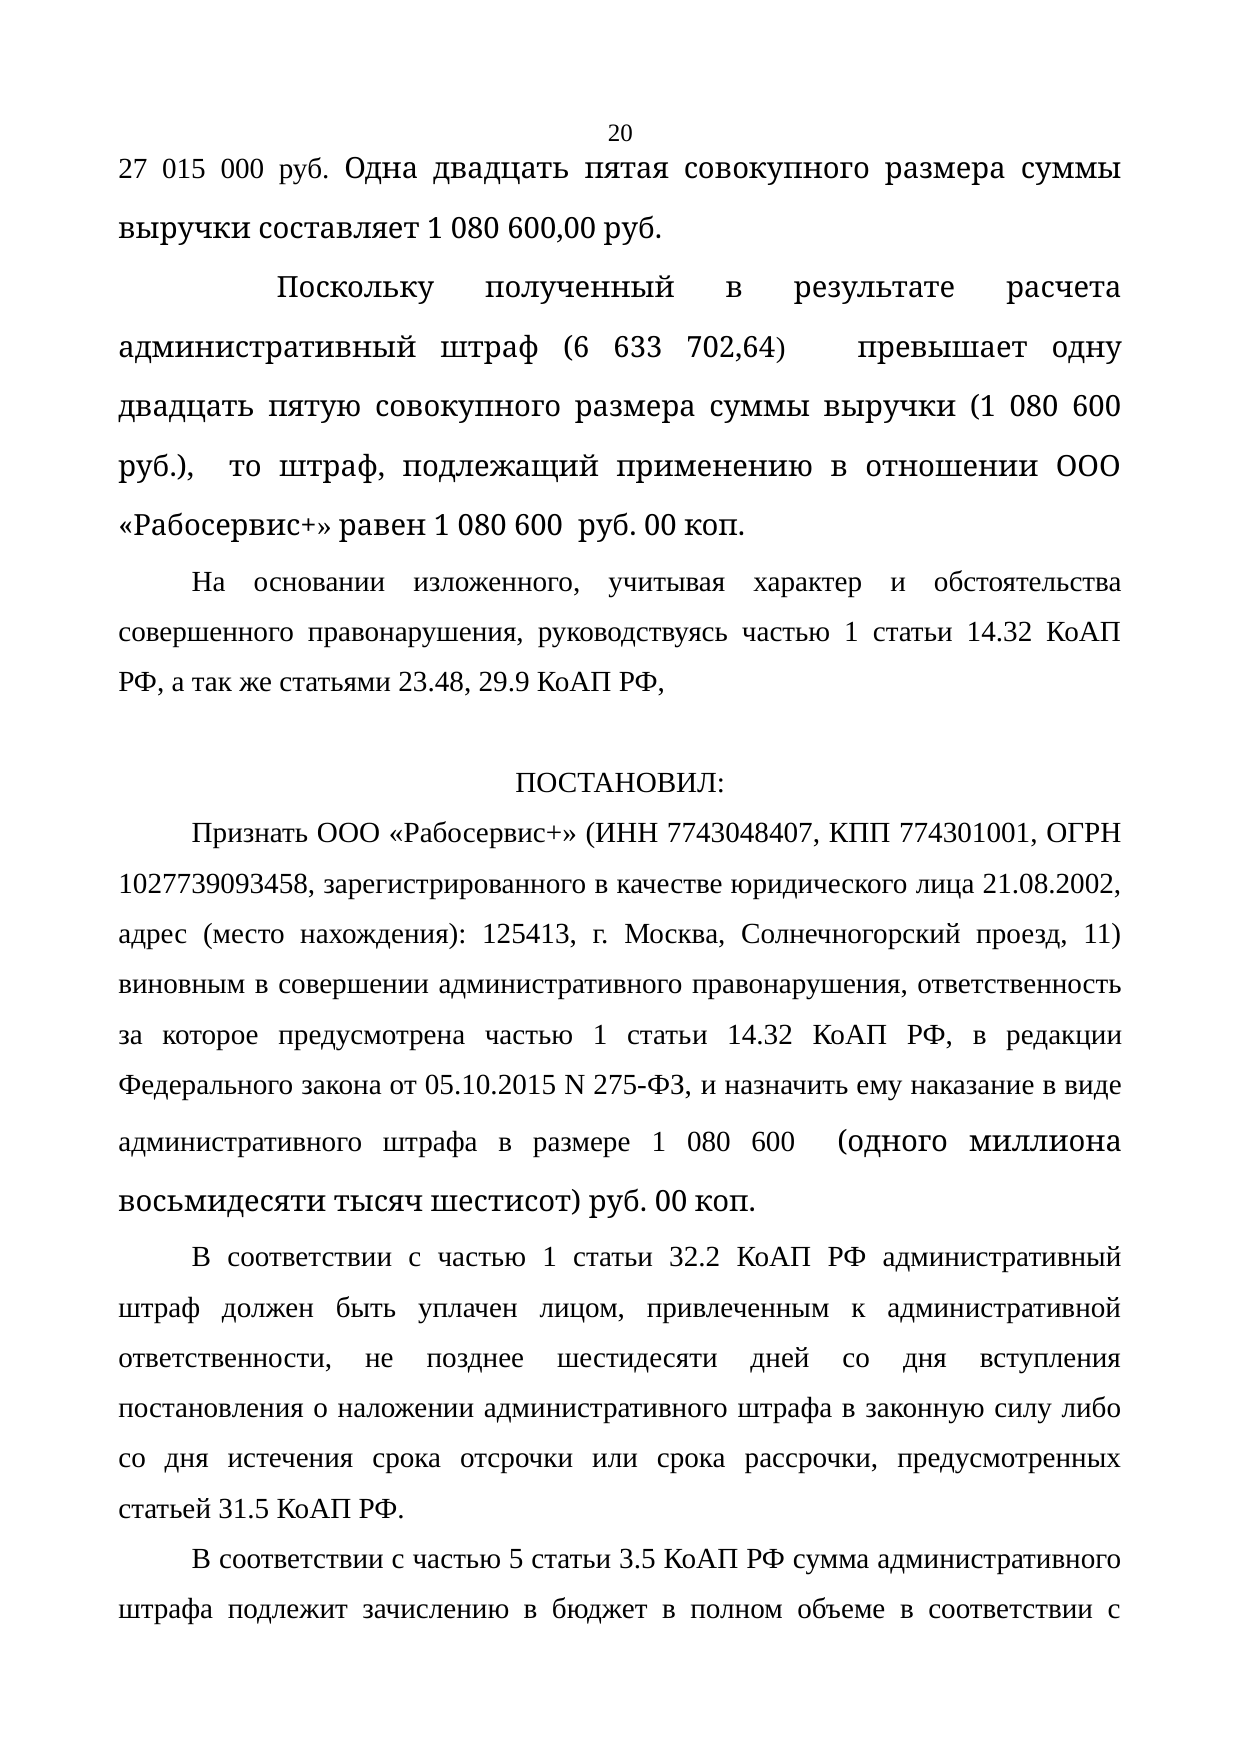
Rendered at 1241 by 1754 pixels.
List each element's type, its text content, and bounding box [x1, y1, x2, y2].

text Признать ООО «Рабосервис+» (ИНН 7743048407, КПП 774301001, ОГРН 1027739093458, зарегистрированного в качестве юридического лица 21.08.2002, адрес (место нахождения): 125413, г. Москва, Солнечногорский проезд, 11) виновным в совершении административного правонарушения, ответственность за которое предусмотрена частью 1 статьи 14.32 КоАП РФ, в редакции Федерального закона от 05.10.2015 N 275-ФЗ, и назначить ему наказание в виде административного штрафа в размере 1 080 600 (одного миллиона восьмидесяти тысяч шестисот) руб. 00 коп. [118, 816, 1122, 1219]
text 27 015 000 руб. Одна двадцать пятая совокупного размера суммы выручки составляет 1 080 600,00 руб. [118, 148, 1122, 247]
text В соответствии с частью 1 статьи 32.2 КоАП РФ административный штраф должен быть уплачен лицом, привлеченным к административной ответственности, не позднее шестидесяти дней со дня вступления постановления о наложении административного штрафа в законную силу либо со дня истечения срока отсрочки или срока рассрочки, предусмотренных статьей 31.5 КоАП РФ. [118, 1239, 1122, 1524]
text Поскольку полученный в результате расчета административный штраф (6 633 702,64) превышает одну двадцать пятую совокупного размера суммы выручки (1 080 600 руб.), то штраф, подлежащий применению в отношении ООО «Рабосервис+» равен 1 080 600 руб. 00 коп. [118, 267, 1122, 544]
text В соответствии с частью 5 статьи 3.5 КоАП РФ сумма административного штрафа подлежит зачислению в бюджет в полном объеме в соответствии с [118, 1541, 1122, 1625]
text На основании изложенного, учитывая характер и обстоятельства совершенного правонарушения, руководствуясь частью 1 статьи 14.32 КоАП РФ, а так же статьями 23.48, 29.9 КоАП РФ, [118, 564, 1122, 698]
text ПОСТАНОВИЛ: [118, 765, 1122, 799]
